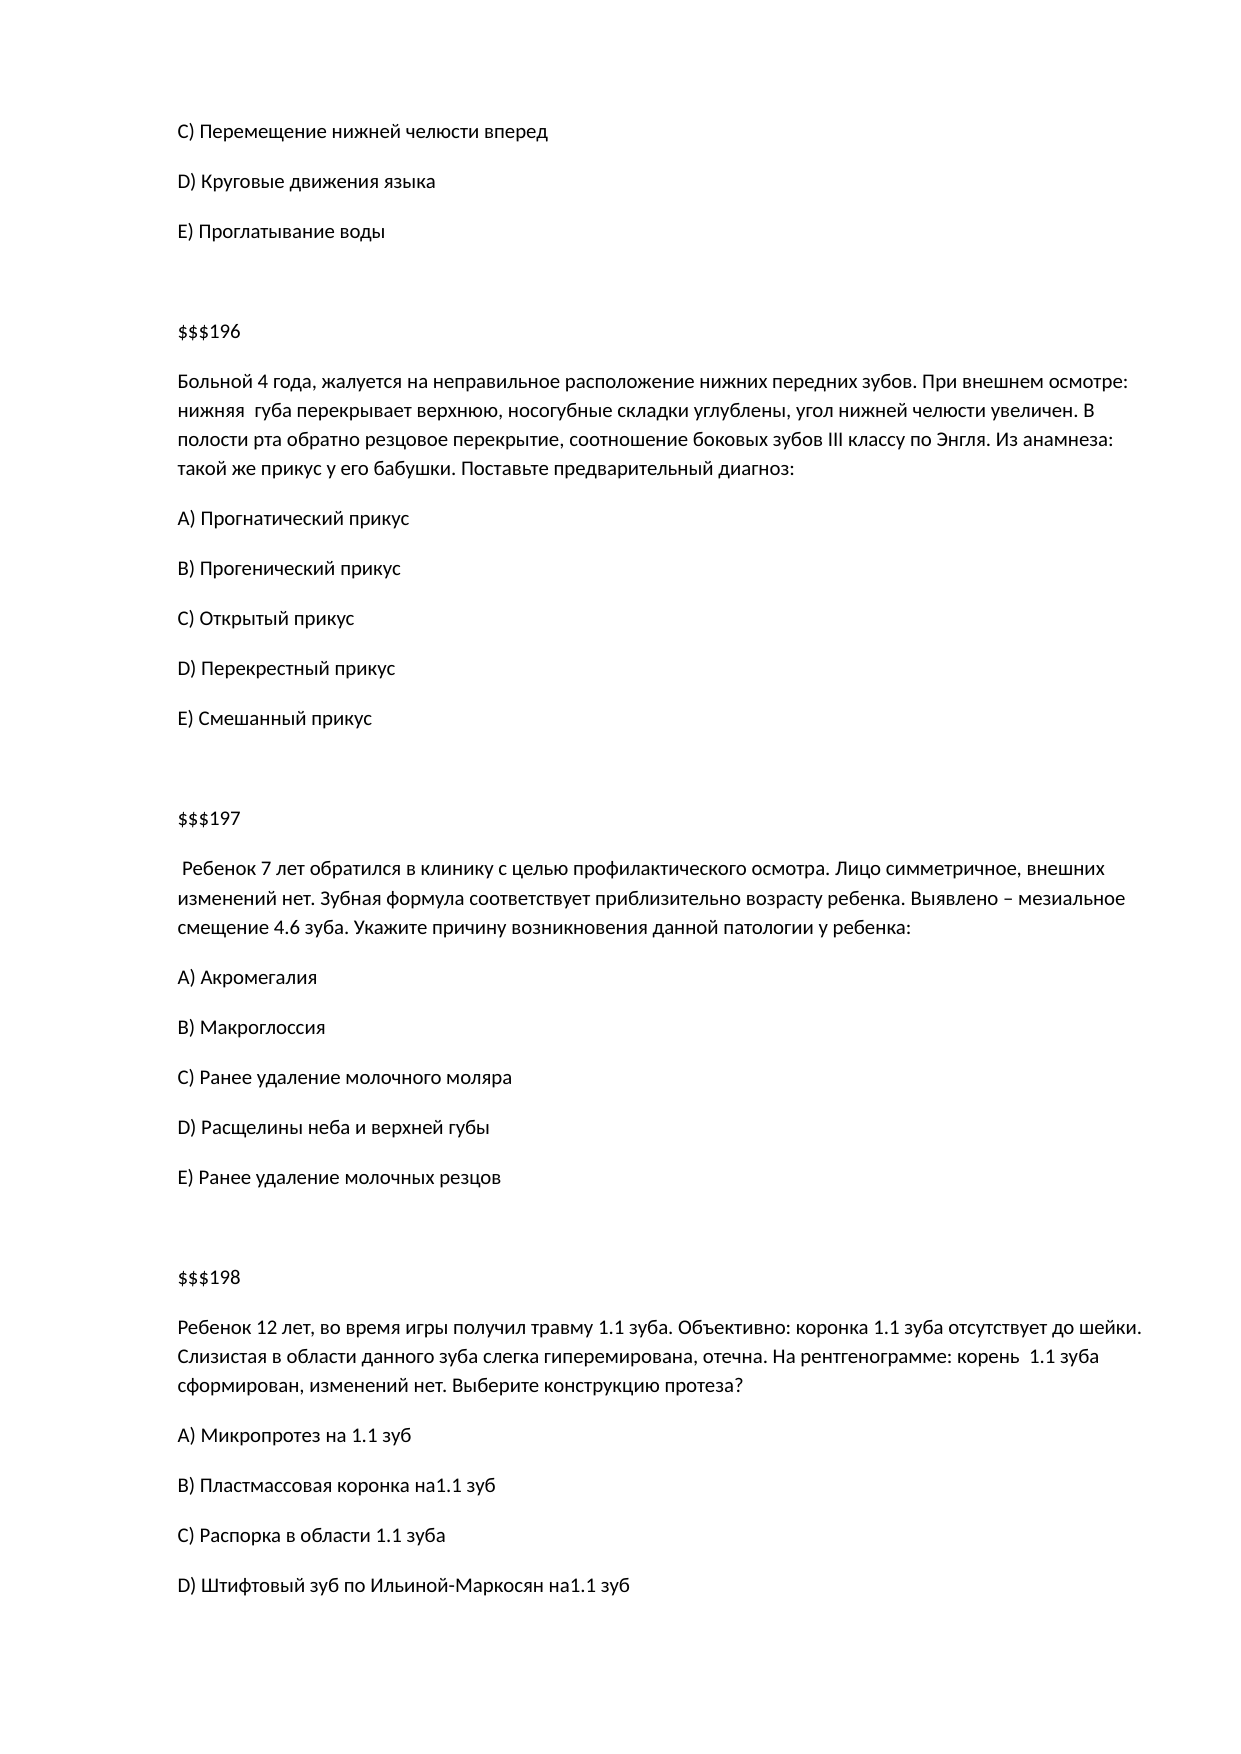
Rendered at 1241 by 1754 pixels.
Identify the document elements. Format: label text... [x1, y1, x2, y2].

text $$$197 [177, 806, 1152, 831]
text С) Ранее удаление молочного моляра [177, 1064, 1152, 1089]
text С) Распоpка в области 1.1 зуба [177, 1522, 1152, 1548]
text Ребенок 12 лет, во время игры получил травму 1.1 зуба. Объективно: коронка 1.1 зуба отсутствует до шейки. Слизистая в области данного зуба слегка гиперемирована, отечна. На рентгенограмме: корень 1.1 зуба сформирован, изменений нет. Выберите конструкцию протеза? [177, 1314, 1152, 1398]
text Е) Смешанный прикус [177, 706, 1152, 731]
text D) Расщелины неба и верхней губы [177, 1114, 1152, 1139]
text В) Макроглоссия [177, 1014, 1152, 1039]
text Больной 4 года, жалуется на неправильное расположение нижних передних зубов. При внешнем осмотре: нижняя губа перекрывает верхнюю, носогубные складки углублены, угол нижней челюсти увеличен. В полости рта обратно резцовое перекрытие, соотношение боковых зубов III классу по Энгля. Из анамнеза: такой же прикус у его бабушки. Поставьте предварительный диагноз: [177, 368, 1152, 481]
text С) Открытый прикус [177, 606, 1152, 631]
text В) Пластмассовая коpонка на1.1 зуб [177, 1472, 1152, 1498]
text E) Проглатывание воды [177, 218, 1152, 243]
text А) Акромегалия [177, 964, 1152, 989]
text C) Перемещение нижней челюсти вперед [177, 118, 1152, 143]
text $$$198 [177, 1264, 1152, 1289]
text Е) Ранее удаление молочных резцов [177, 1164, 1152, 1189]
text Ребенок 7 лет обратился в клинику с целью профилактического осмотра. Лицо симметричное, внешних изменений нет. Зубная формула соответствует приблизительно возрасту ребенка. Выявлено – мезиальное смещение 4.6 зуба. Укажите причину возникновения данной патологии у ребенка: [177, 856, 1152, 939]
text D) Штифтовый зуб по Ильиной-Маpкосян на1.1 зуб [177, 1572, 1152, 1598]
text D) Круговые движения языка [177, 168, 1152, 193]
text В) Прогенический прикус [177, 556, 1152, 581]
text D) Перекрестный прикус [177, 656, 1152, 681]
text А) Микропротез на 1.1 зуб [177, 1422, 1152, 1448]
text $$$196 [177, 318, 1152, 343]
text А) Прогнатический прикус [177, 506, 1152, 531]
